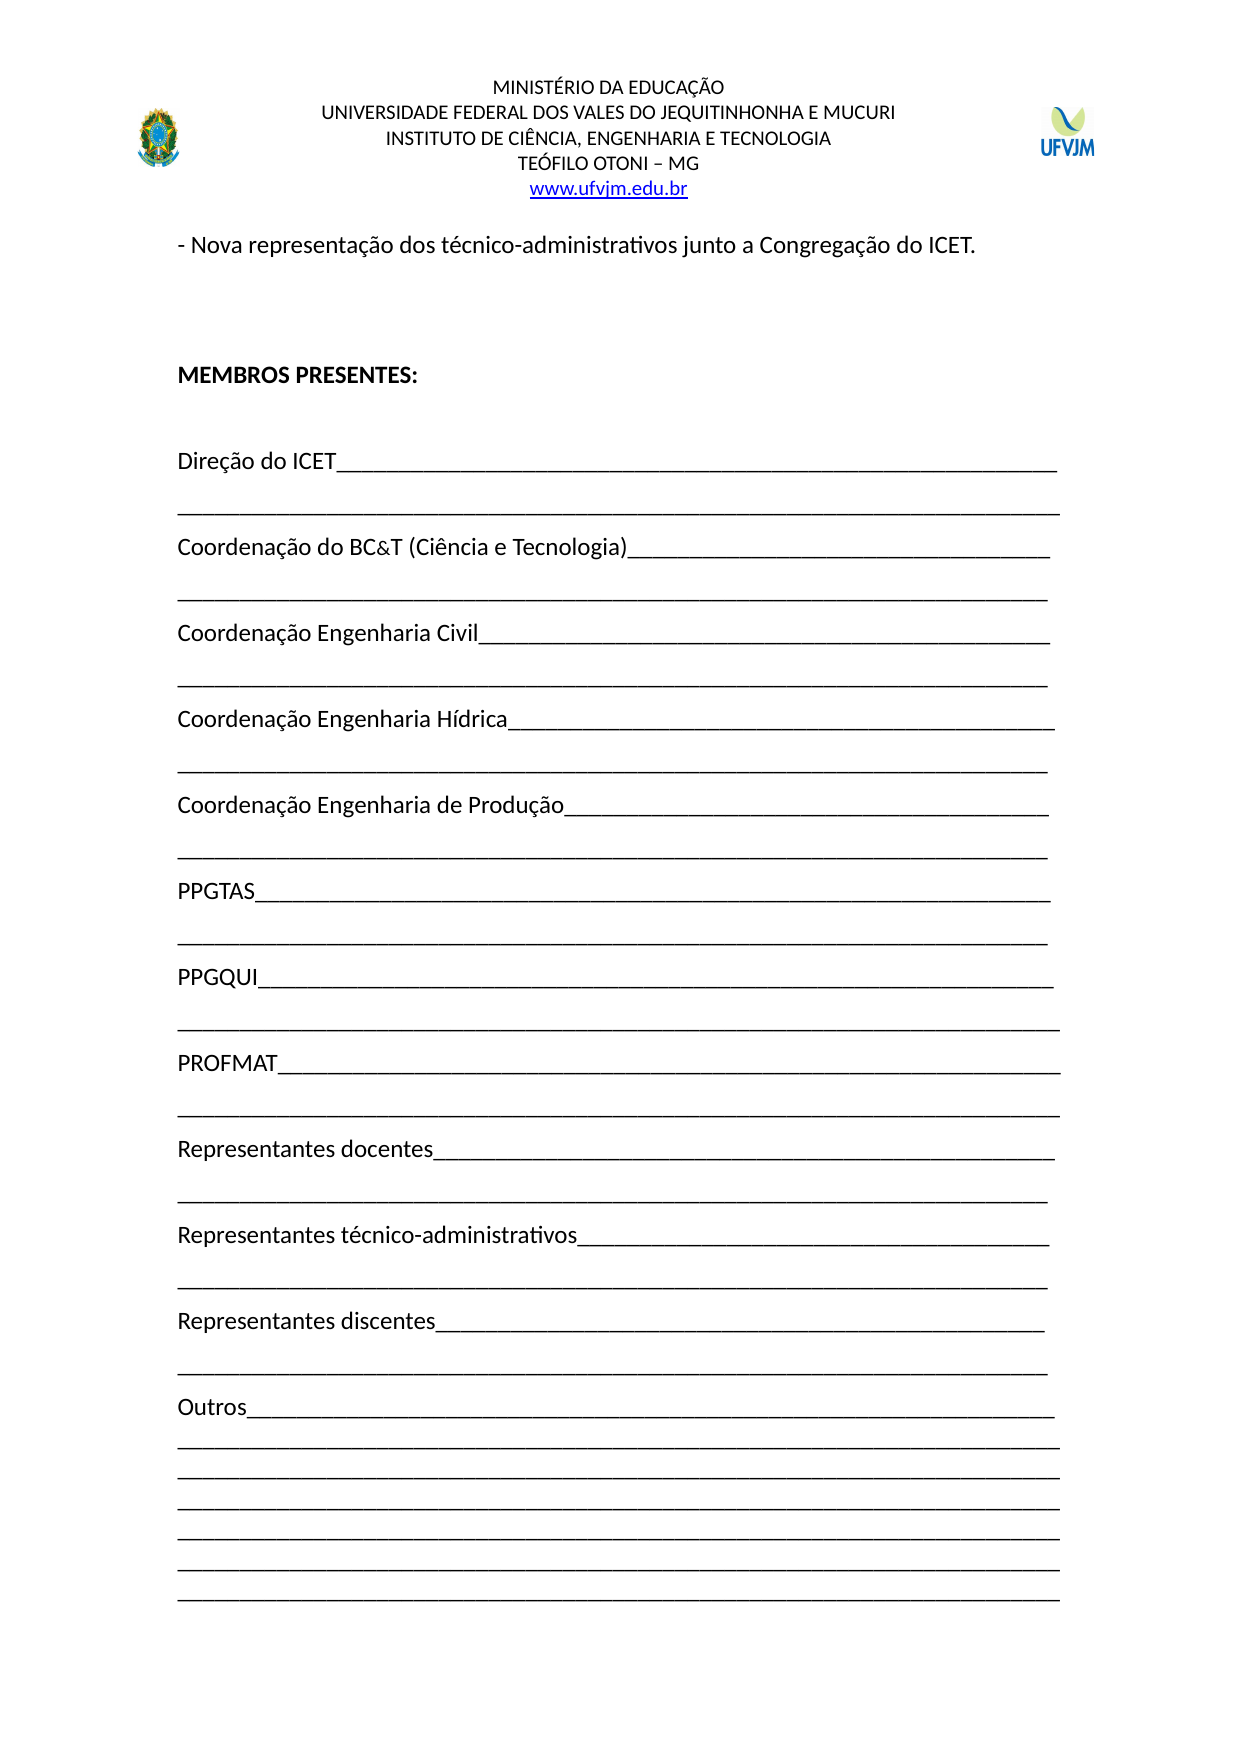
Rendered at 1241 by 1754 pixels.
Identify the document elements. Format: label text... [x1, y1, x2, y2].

text ______________________________________________________________________ [177, 1262, 1063, 1293]
text PROFMAT_______________________________________________________________ [177, 1047, 1063, 1078]
picture [137, 108, 180, 167]
text ______________________________________________________________________ [177, 918, 1063, 948]
text ______________________________________________________________________ [177, 746, 1063, 776]
text _______________________________________________________________________ [177, 488, 1063, 518]
text ______________________________________________________________________ [177, 832, 1063, 862]
text PPGTAS________________________________________________________________ [177, 875, 1063, 906]
text ______________________________________________________________________ [177, 1348, 1063, 1379]
text PPGQUI________________________________________________________________ [177, 961, 1063, 992]
text MEMBROS PRESENTES: [177, 359, 1063, 389]
text Representantes docentes__________________________________________________ [177, 1133, 1063, 1164]
text Representantes técnico-administrativos______________________________________ [177, 1219, 1063, 1250]
text Direção do ICET__________________________________________________________ [177, 445, 1063, 475]
text Representantes discentes_________________________________________________ [177, 1305, 1063, 1336]
text ______________________________________________________________________ [177, 574, 1063, 604]
text - Nova representação dos técnico-administrativos junto a Congregação do ICET. [177, 230, 1063, 260]
text ______________________________________________________________________ [177, 1176, 1063, 1207]
text _______________________________________________________________________ [177, 1004, 1063, 1034]
text _______________________________________________________________________ [177, 1090, 1063, 1121]
text Outros___________________________________________________________________________________________________________________________________________________________________________________________________________________________________________________________________________________________________________________________________________________________________________________________________________________________________________________________________________________________________________ [177, 1391, 1063, 1605]
text Coordenação Engenharia Civil______________________________________________ [177, 617, 1063, 647]
text Coordenação Engenharia Hídrica____________________________________________ [177, 703, 1063, 733]
text Coordenação do BC&T (Ciência e Tecnologia)__________________________________ [177, 531, 1063, 561]
picture [1041, 107, 1095, 156]
text ______________________________________________________________________ [177, 660, 1063, 690]
text Coordenação Engenharia de Produção_______________________________________ [177, 789, 1063, 819]
